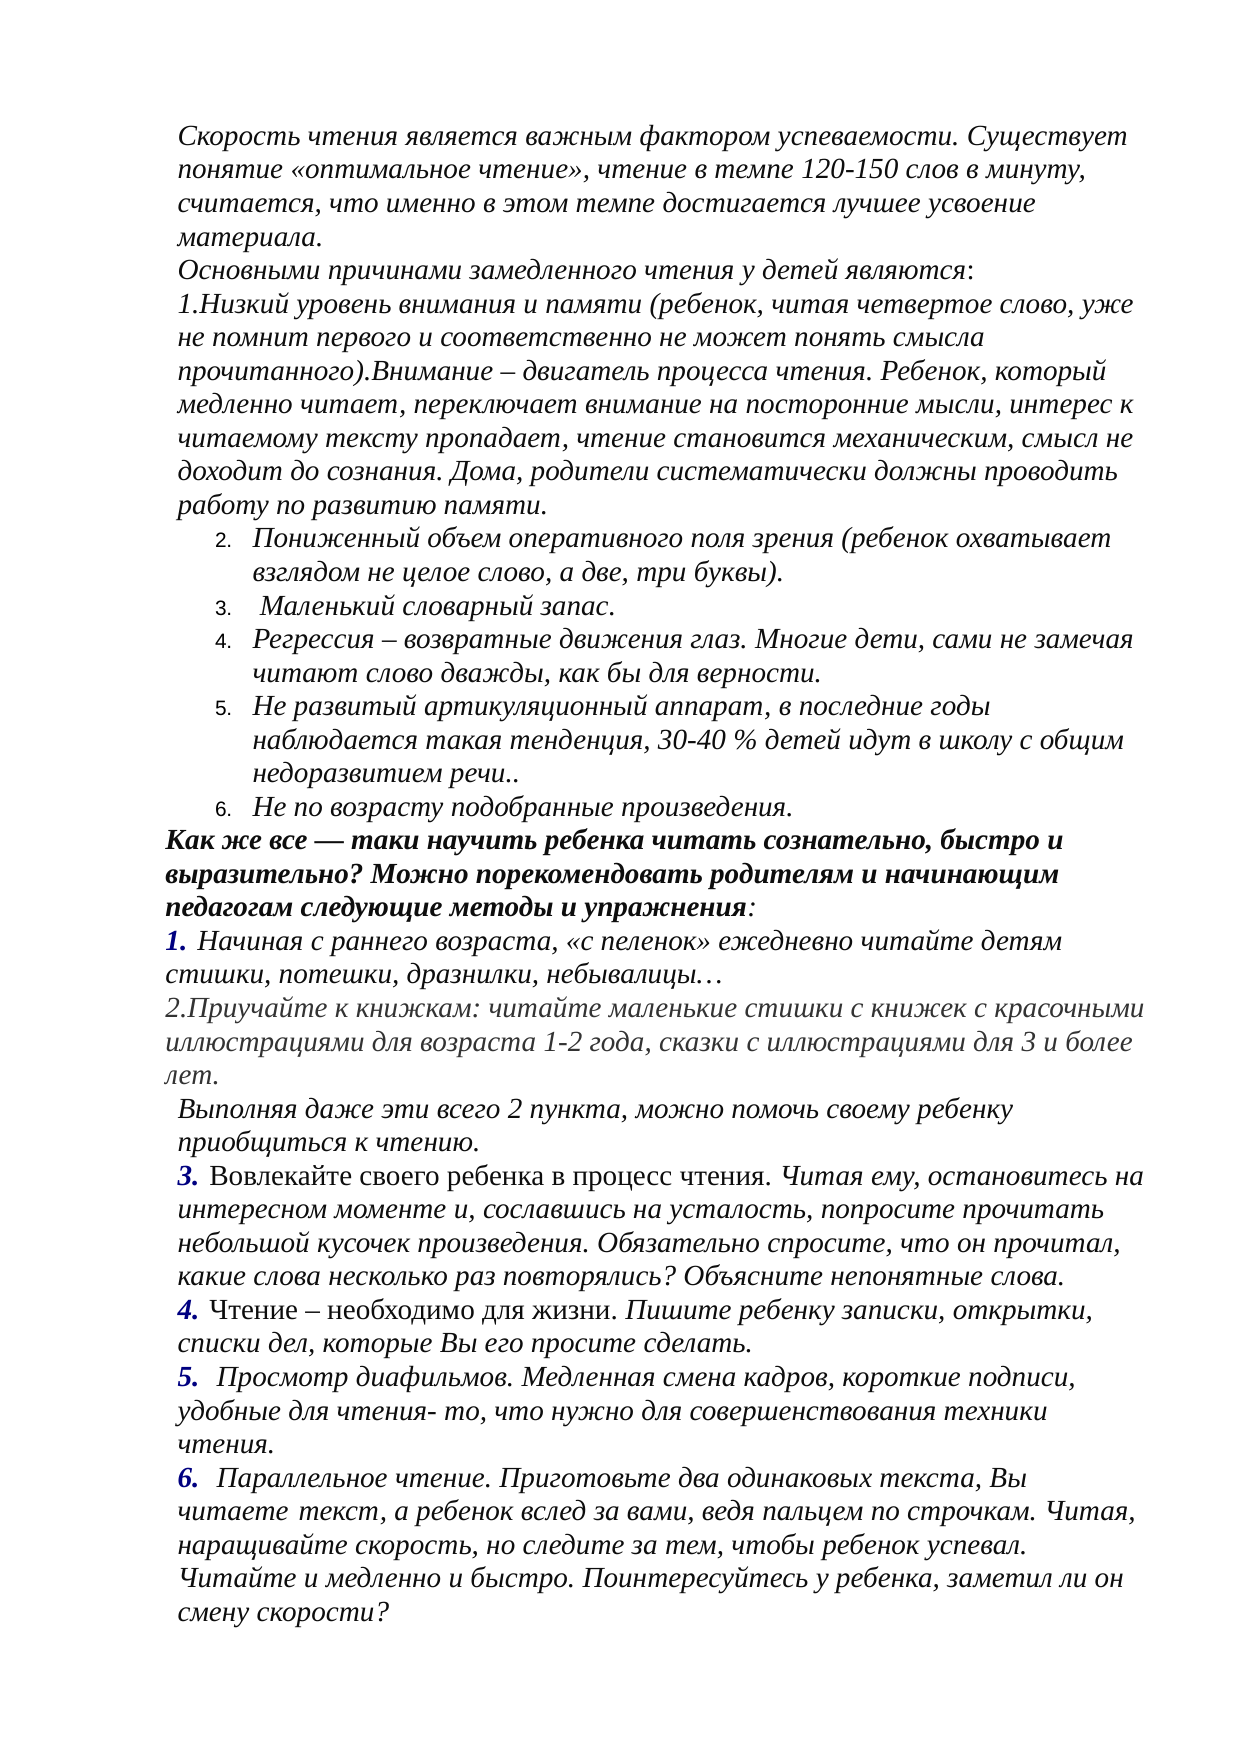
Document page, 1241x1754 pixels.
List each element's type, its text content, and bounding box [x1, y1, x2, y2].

list Не по возрасту подобранные произведения. [215, 789, 1152, 822]
text 4. Чтение – необходимо для жизни. Пишите ребенку записки, открытки, списки дел, которые Вы его просите сделать. [177, 1292, 1152, 1359]
list Регрессия – возвратные движения глаз. Многие дети, сами не замечая читают слово дважды, как бы для верности. [215, 621, 1152, 688]
list Маленький словарный запас. [215, 588, 1152, 621]
text 6. Параллельное чтение. Приготовьте два одинаковых текста, Вы читаете текст, а ребенок вслед за вами, ведя пальцем по строчкам. Читая, наращивайте скорость, но следите за тем, чтобы ребенок успевал. Читайте и медленно и быстро. Поинтересуйтесь у ребенка, заметил ли он смену скорости? [177, 1460, 1152, 1627]
list 2.Приучайте к книжкам: читайте маленькие стишки с книжек с красочными иллюстрациями для возраста 1-2 года, сказки с иллюстрациями для 3 и более лет. [165, 990, 1152, 1091]
list Пониженный объем оперативного поля зрения (ребенок охватывает взглядом не целое слово, а две, три буквы). [215, 521, 1152, 588]
text Основными причинами замедленного чтения у детей являются: [177, 252, 1152, 286]
list Как же все — таки научить ребенка читать сознательно, быстро и выразительно? Можно порекомендовать родителям и начинающим педагогам следующие методы и упражнения: [165, 822, 1152, 923]
text 5. Просмотр диафильмов. Медленная смена кадров, короткие подписи, удобные для чтения- то, что нужно для совершенствования техники чтения. [177, 1359, 1152, 1460]
text 3. Вовлекайте своего ребенка в процесс чтения. Читая ему, остановитесь на интересном моменте и, сославшись на усталость, попросите прочитать небольшой кусочек произведения. Обязательно спросите, что он прочитал, какие слова несколько раз повторялись? Объясните непонятные слова. [177, 1158, 1152, 1292]
text Скорость чтения является важным фактором успеваемости. Существует понятие «оптимальное чтение», чтение в темпе 120-150 слов в минуту, считается, что именно в этом темпе достигается лучшее усвоение материала. [177, 118, 1152, 252]
text 1.Низкий уровень внимания и памяти (ребенок, читая четвертое слово, уже не помнит первого и соответственно не может понять смысла прочитанного).Внимание – двигатель процесса чтения. Ребенок, который медленно читает, переключает внимание на посторонние мысли, интерес к читаемому тексту пропадает, чтение становится механическим, смысл не доходит до сознания. Дома, родители систематически должны проводить работу по развитию памяти. [177, 286, 1152, 521]
list 1. Начиная с раннего возраста, «с пеленок» ежедневно читайте детям стишки, потешки, дразнилки, небывалицы… [165, 923, 1152, 990]
text Выполняя даже эти всего 2 пункта, можно помочь своему ребенку приобщиться к чтению. [177, 1091, 1152, 1158]
list Не развитый артикуляционный аппарат, в последние годы наблюдается такая тенденция, 30-40 % детей идут в школу с общим недоразвитием речи.. [215, 688, 1152, 789]
